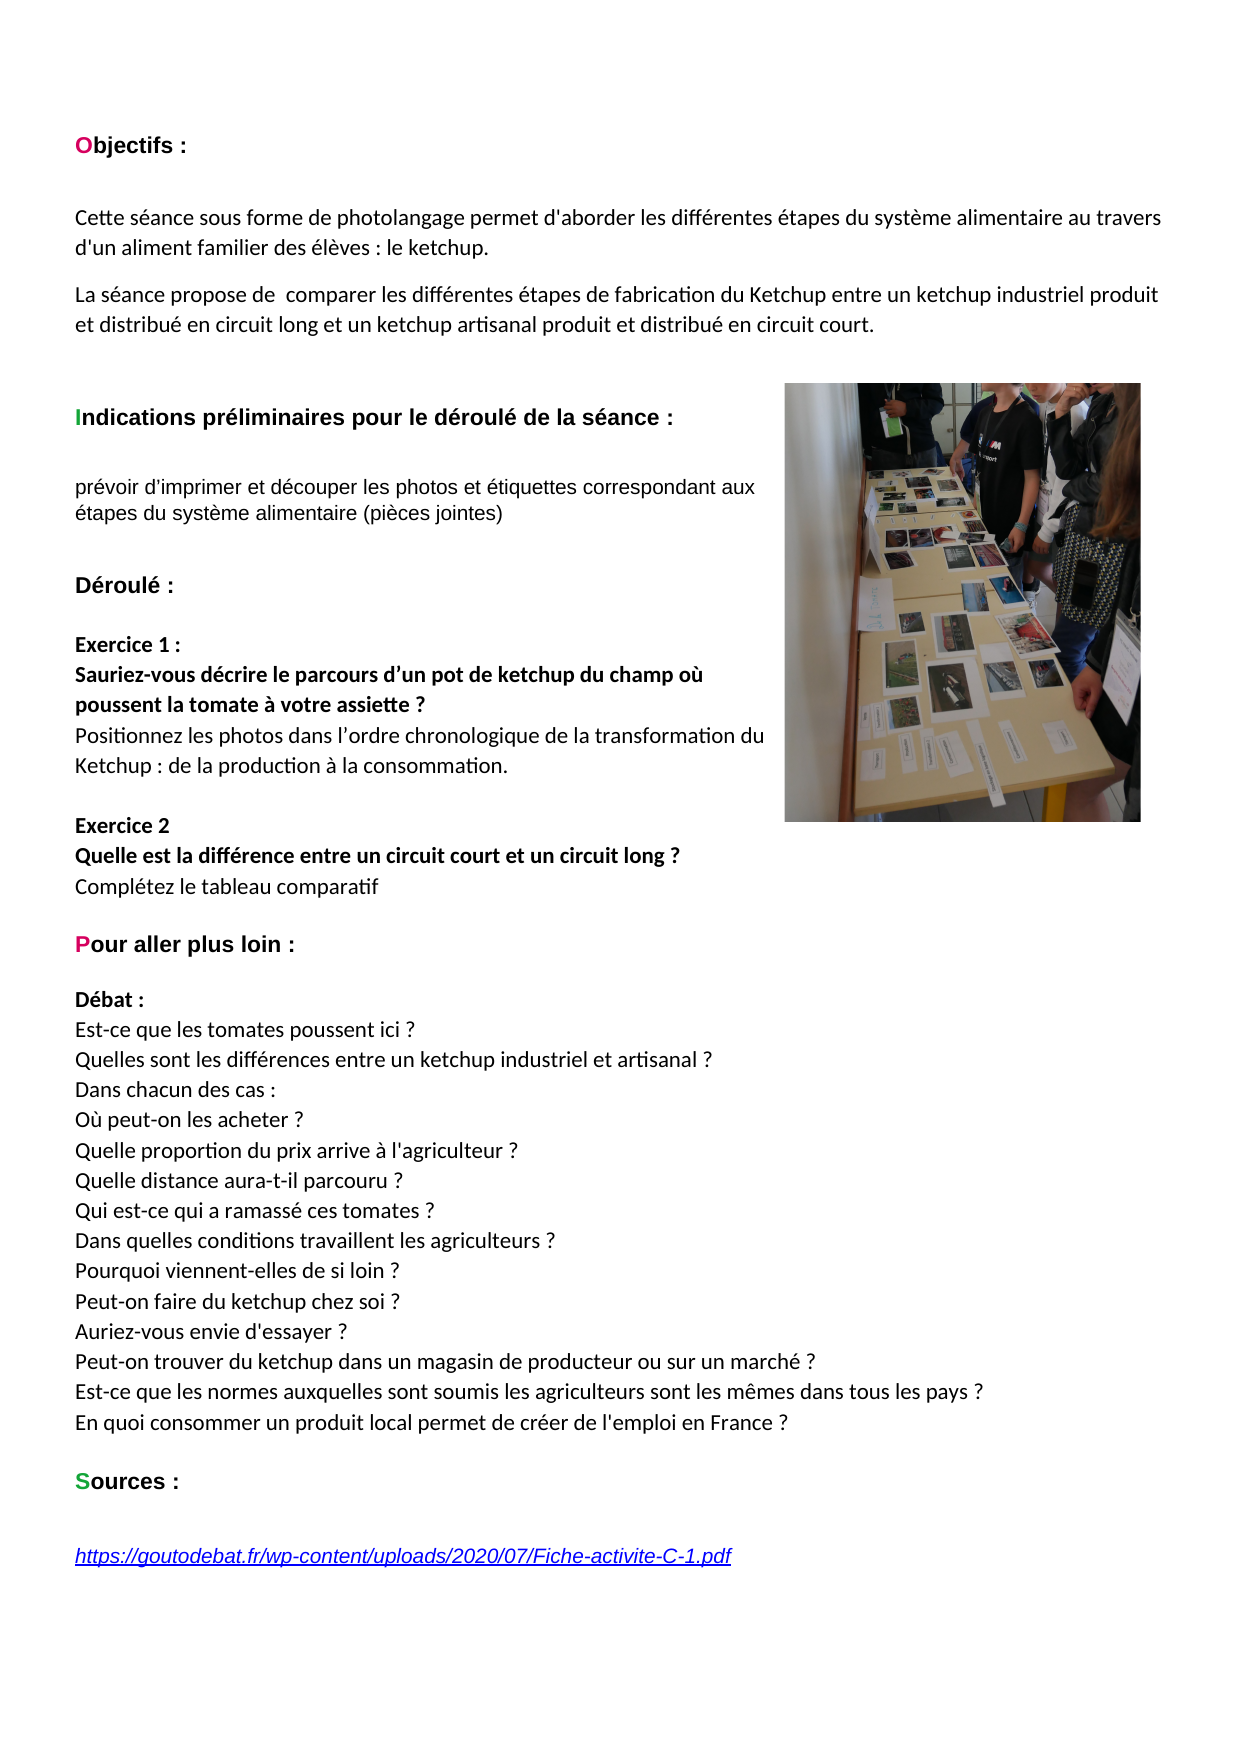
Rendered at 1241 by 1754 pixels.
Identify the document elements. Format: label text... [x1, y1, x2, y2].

text Pourquoi viennent-elles de si loin ? [75, 1257, 1165, 1285]
text Qui est-ce qui a ramassé ces tomates ? [75, 1196, 1165, 1224]
text Dans chacun des cas : [75, 1075, 1165, 1103]
text En quoi consommer un produit local permet de créer de l'emploi en France ? [75, 1408, 1165, 1436]
text Exercice 2 [75, 811, 1165, 839]
text Où peut-on les acheter ? [75, 1106, 1165, 1134]
text Positionnez les photos dans l’ordre chronologique de la transformation du Ketchup : de la production à la consommation. [75, 721, 1165, 779]
text Débat : [75, 985, 1165, 1013]
text Quelle proportion du prix arrive à l'agriculteur ? [75, 1136, 1165, 1164]
text prévoir d’imprimer et découper les photos et étiquettes correspondant aux étapes du système alimentaire (pièces jointes) [75, 475, 1165, 524]
text Objectifs : [75, 132, 1165, 158]
text https://goutodebat.fr/wp-content/uploads/2020/07/Fiche-activite-C-1.pdf [75, 1543, 1165, 1567]
text La séance propose de comparer les différentes étapes de fabrication du Ketchup entre un ketchup industriel produit et distribué en circuit long et un ketchup artisanal produit et distribué en circuit court. [75, 280, 1165, 338]
text Quelles sont les différences entre un ketchup industriel et artisanal ? [75, 1045, 1165, 1073]
text Peut-on faire du ketchup chez soi ? [75, 1287, 1165, 1315]
text Cette séance sous forme de photolangage permet d'aborder les différentes étapes du système alimentaire au travers d'un aliment familier des élèves : le ketchup. [75, 203, 1165, 261]
text Déroulé : [75, 572, 1165, 598]
text Est-ce que les tomates poussent ici ? [75, 1015, 1165, 1043]
text Quelle distance aura-t-il parcouru ? [75, 1166, 1165, 1194]
text Pour aller plus loin : [75, 931, 1165, 957]
text Peut-on trouver du ketchup dans un magasin de producteur ou sur un marché ? [75, 1347, 1165, 1375]
text Est-ce que les normes auxquelles sont soumis les agriculteurs sont les mêmes dans tous les pays ? [75, 1377, 1165, 1406]
text Exercice 1 : [75, 630, 1165, 658]
text Dans quelles conditions travaillent les agriculteurs ? [75, 1226, 1165, 1254]
text Indications préliminaires pour le déroulé de la séance : [75, 404, 1165, 430]
text Auriez-vous envie d'essayer ? [75, 1317, 1165, 1345]
text Complétez le tableau comparatif [75, 872, 1165, 900]
text Quelle est la différence entre un circuit court et un circuit long ? [75, 842, 1165, 870]
text Sources : [75, 1468, 1165, 1494]
text Sauriez-vous décrire le parcours d’un pot de ketchup du champ où poussent la tomate à votre assiette ? [75, 660, 1165, 719]
